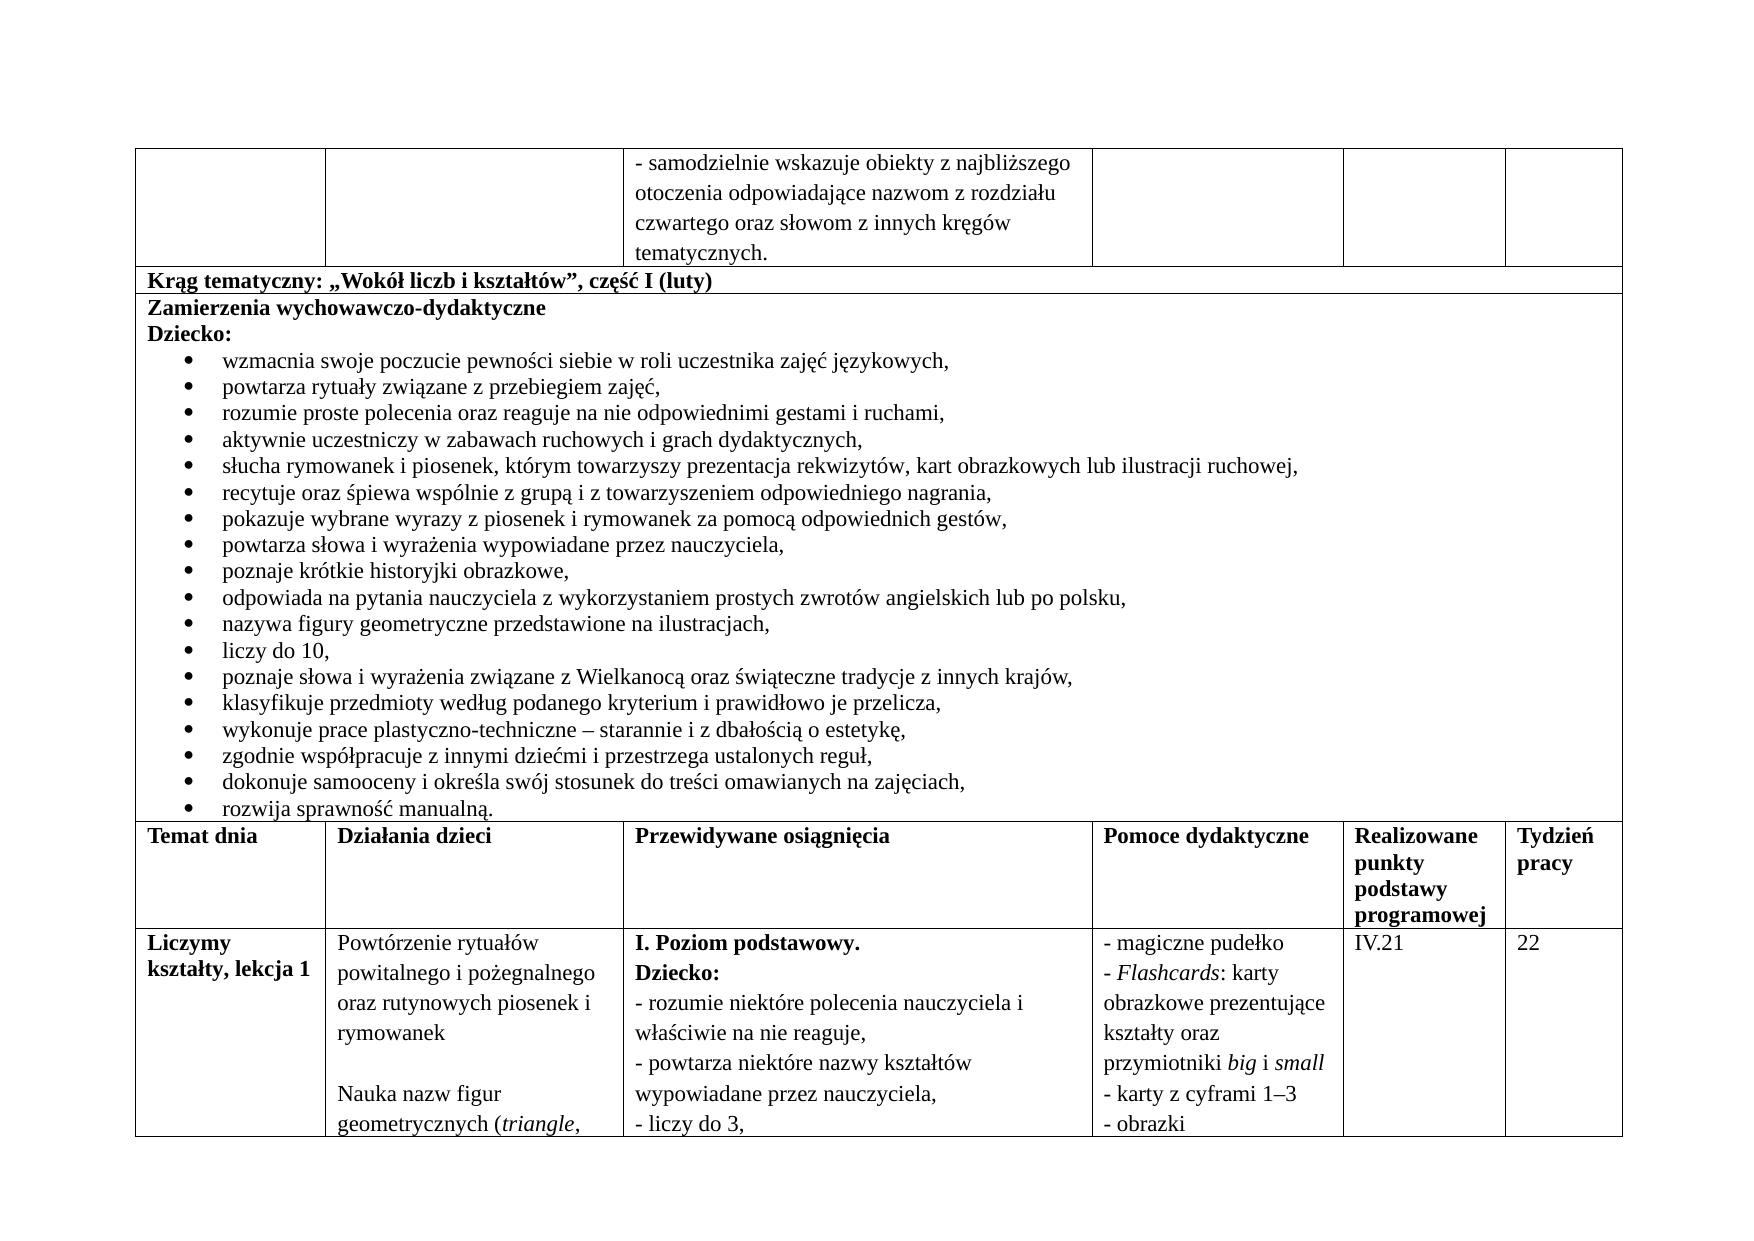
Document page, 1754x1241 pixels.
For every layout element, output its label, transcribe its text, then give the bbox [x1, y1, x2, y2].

table_cell Działania dzieci [326, 822, 623, 928]
table_cell Tydzień pracy [1506, 822, 1622, 928]
table_cell Realizowane punkty podstawy programowej [1344, 822, 1505, 928]
table_cell Temat dnia [136, 822, 325, 928]
table_cell Zamierzenia wychowawczo-dydaktyczne Dziecko: wzmacnia swoje poczucie pewności siebie w roli uczestnika zajęć językowych, powtarza rytuały związane z przebiegiem zajęć, rozumie proste polecenia oraz reaguje na nie odpowiednimi gestami i ruchami, aktywnie uczestniczy w zabawach ruchowych i grach dydaktycznych, słucha rymowanek i piosenek, którym towarzyszy prezentacja rekwizytów, kart obrazkowych lub ilustracji ruchowej, recytuje oraz śpiewa wspólnie z grupą i z towarzyszeniem odpowiedniego nagrania, pokazuje wybrane wyrazy z piosenek i rymowanek za pomocą odpowiednich gestów, powtarza słowa i wyrażenia wypowiadane przez nauczyciela, poznaje krótkie historyjki obrazkowe, odpowiada na pytania nauczyciela z wykorzystaniem prostych zwrotów angielskich lub po polsku, nazywa figury geometryczne przedstawione na ilustracjach, liczy do 10, poznaje słowa i wyrażenia związane z Wielkanocą oraz świąteczne tradycje z innych krajów, klasyfikuje przedmioty według podanego kryterium i prawidłowo je przelicza, wykonuje prace plastyczno-techniczne – starannie i z dbałością o estetykę, zgodnie współpracuje z innymi dziećmi i przestrzega ustalonych reguł, dokonuje samooceny i określa swój stosunek do treści omawianych na zajęciach, rozwija sprawność manualną. [136, 294, 1622, 821]
table_cell [1093, 149, 1343, 266]
table_cell I. Poziom podstawowy. Dziecko: - rozumie niektóre polecenia nauczyciela i właściwie na nie reaguje, - powtarza niektóre nazwy kształtów wypowiadane przez nauczyciela, - liczy do 3, [624, 929, 1092, 1136]
table_cell [1344, 149, 1505, 266]
table_cell Liczymy kształty, lekcja 1 [136, 929, 325, 1136]
table_cell [1506, 149, 1622, 266]
table_cell [326, 149, 623, 266]
table_cell 22 [1506, 929, 1622, 1136]
table_cell - magiczne pudełko - Flashcards: karty obrazkowe prezentujące kształty oraz przymiotniki big i small - karty z cyframi 1–3 - obrazki [1093, 929, 1343, 1136]
table_cell Przewidywane osiągnięcia [624, 822, 1092, 928]
table_cell Powtórzenie rytuałów powitalnego i pożegnalnego oraz rutynowych piosenek i rymowanek Nauka nazw figur geometrycznych (triangle, [326, 929, 623, 1136]
table_cell Krąg tematyczny: „Wokół liczb i kształtów”, część I (luty) [136, 267, 1622, 293]
table_cell Pomoce dydaktyczne [1093, 822, 1343, 928]
table_cell IV.21 [1344, 929, 1505, 1136]
table_cell [136, 149, 325, 266]
table_cell - samodzielnie wskazuje obiekty z najbliższego otoczenia odpowiadające nazwom z rozdziału czwartego oraz słowom z innych kręgów tematycznych. [624, 149, 1092, 266]
